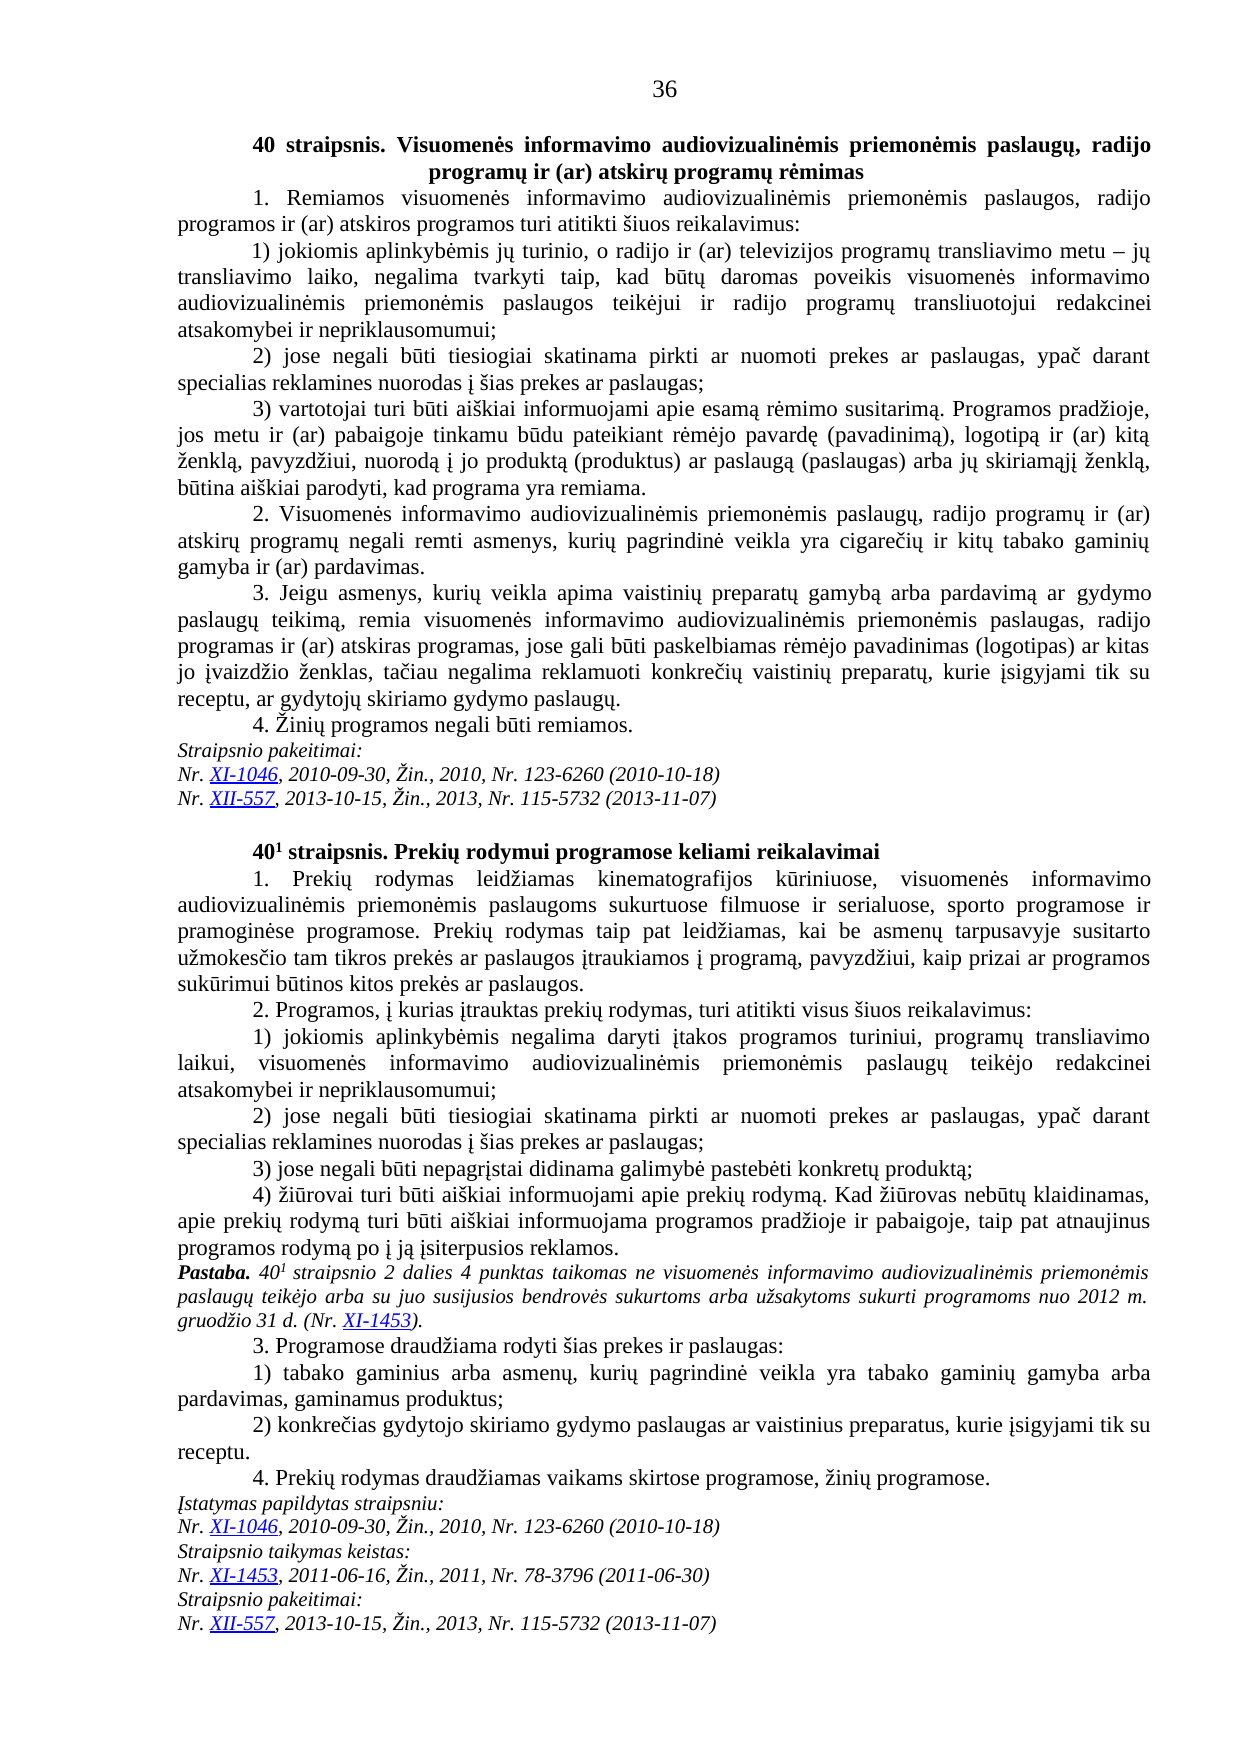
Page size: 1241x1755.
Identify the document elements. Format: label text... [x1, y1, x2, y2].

text 1) jokiomis aplinkybėmis jų turinio, o radijo ir (ar) televizijos programų transliavimo metu – jų transliavimo laiko, negalima tvarkyti taip, kad būtų daromas poveikis visuomenės informavimo audiovizualinėmis priemonėmis paslaugos teikėjui ir radijo programų transliuotojui redakcinei atsakomybei ir nepriklausomumui; [177, 237, 1152, 342]
text 3. Jeigu asmenys, kurių veikla apima vaistinių preparatų gamybą arba pardavimą ar gydymo paslaugų teikimą, remia visuomenės informavimo audiovizualinėmis priemonėmis paslaugas, radijo programas ir (ar) atskiras programas, jose gali būti paskelbiamas rėmėjo pavadinimas (logotipas) ar kitas jo įvaizdžio ženklas, tačiau negalima reklamuoti konkrečių vaistinių preparatų, kurie įsigyjami tik su receptu, ar gydytojų skiriamo gydymo paslaugų. [177, 579, 1152, 711]
text 1. Prekių rodymas leidžiamas kinematografijos kūriniuose, visuomenės informavimo audiovizualinėmis priemonėmis paslaugoms sukurtuose filmuose ir serialuose, sporto programose ir pramoginėse programose. Prekių rodymas taip pat leidžiamas, kai be asmenų tarpusavyje susitarto užmokesčio tam tikros prekės ar paslaugos įtraukiamos į programą, pavyzdžiui, kaip prizai ar programos sukūrimui būtinos kitos prekės ar paslaugos. [177, 865, 1152, 997]
text 2) jose negali būti tiesiogiai skatinama pirkti ar nuomoti prekes ar paslaugas, ypač darant specialias reklamines nuorodas į šias prekes ar paslaugas; [177, 1102, 1152, 1155]
text 4. Žinių programos negali būti remiamos. [177, 711, 1152, 737]
text 401 straipsnis. Prekių rodymui programose keliami reikalavimai [177, 838, 1152, 865]
text 4. Prekių rodymas draudžiamas vaikams skirtose programose, žinių programose. [177, 1464, 1152, 1490]
text Nr. XI-1046, 2010-09-30, Žin., 2010, Nr. 123-6260 (2010-10-18) [177, 762, 1152, 786]
text 2) jose negali būti tiesiogiai skatinama pirkti ar nuomoti prekes ar paslaugas, ypač darant specialias reklamines nuorodas į šias prekes ar paslaugas; [177, 342, 1152, 395]
text Pastaba. 401 straipsnio 2 dalies 4 punktas taikomas ne visuomenės informavimo audiovizualinėmis priemonėmis paslaugų teikėjo arba su juo susijusios bendrovės sukurtoms arba užsakytoms sukurti programoms nuo 2012 m. gruodžio 31 d. (Nr. XI-1453). [177, 1260, 1152, 1332]
text Nr. XII-557, 2013-10-15, Žin., 2013, Nr. 115-5732 (2013-11-07) [177, 786, 1152, 810]
text Įstatymas papildytas straipsniu: [177, 1490, 1152, 1514]
text 2. Programos, į kurias įtrauktas prekių rodymas, turi atitikti visus šiuos reikalavimus: [177, 997, 1152, 1023]
text Straipsnio pakeitimai: [177, 737, 1152, 762]
text Nr. XII-557, 2013-10-15, Žin., 2013, Nr. 115-5732 (2013-11-07) [177, 1611, 1152, 1635]
text 2) konkrečias gydytojo skiriamo gydymo paslaugas ar vaistinius preparatus, kurie įsigyjami tik su receptu. [177, 1411, 1152, 1464]
text Straipsnio pakeitimai: [177, 1587, 1152, 1611]
text 1) tabako gaminius arba asmenų, kurių pagrindinė veikla yra tabako gaminių gamyba arba pardavimas, gaminamus produktus; [177, 1359, 1152, 1411]
text Nr. XI-1453, 2011-06-16, Žin., 2011, Nr. 78-3796 (2011-06-30) [177, 1563, 1152, 1587]
text 2. Visuomenės informavimo audiovizualinėmis priemonėmis paslaugų, radijo programų ir (ar) atskirų programų negali remti asmenys, kurių pagrindinė veikla yra cigarečių ir kitų tabako gaminių gamyba ir (ar) pardavimas. [177, 500, 1152, 579]
text 3) jose negali būti nepagrįstai didinama galimybė pastebėti konkretų produktą; [177, 1155, 1152, 1181]
text Nr. XI-1046, 2010-09-30, Žin., 2010, Nr. 123-6260 (2010-10-18) [177, 1514, 1152, 1538]
text 1. Remiamos visuomenės informavimo audiovizualinėmis priemonėmis paslaugos, radijo programos ir (ar) atskiros programos turi atitikti šiuos reikalavimus: [177, 184, 1152, 237]
text 4) žiūrovai turi būti aiškiai informuojami apie prekių rodymą. Kad žiūrovas nebūtų klaidinamas, apie prekių rodymą turi būti aiškiai informuojama programos pradžioje ir pabaigoje, taip pat atnaujinus programos rodymą po į ją įsiterpusios reklamos. [177, 1181, 1152, 1260]
text 40 straipsnis. Visuomenės informavimo audiovizualinėmis priemonėmis paslaugų, radijo programų ir (ar) atskirų programų rėmimas [252, 131, 1152, 184]
text Straipsnio taikymas keistas: [177, 1538, 1152, 1563]
text 1) jokiomis aplinkybėmis negalima daryti įtakos programos turiniui, programų transliavimo laikui, visuomenės informavimo audiovizualinėmis priemonėmis paslaugų teikėjo redakcinei atsakomybei ir nepriklausomumui; [177, 1023, 1152, 1102]
text 3. Programose draudžiama rodyti šias prekes ir paslaugas: [177, 1332, 1152, 1359]
text 3) vartotojai turi būti aiškiai informuojami apie esamą rėmimo susitarimą. Programos pradžioje, jos metu ir (ar) pabaigoje tinkamu būdu pateikiant rėmėjo pavardę (pavadinimą), logotipą ir (ar) kitą ženklą, pavyzdžiui, nuorodą į jo produktą (produktus) ar paslaugą (paslaugas) arba jų skiriamąjį ženklą, būtina aiškiai parodyti, kad programa yra remiama. [177, 395, 1152, 500]
